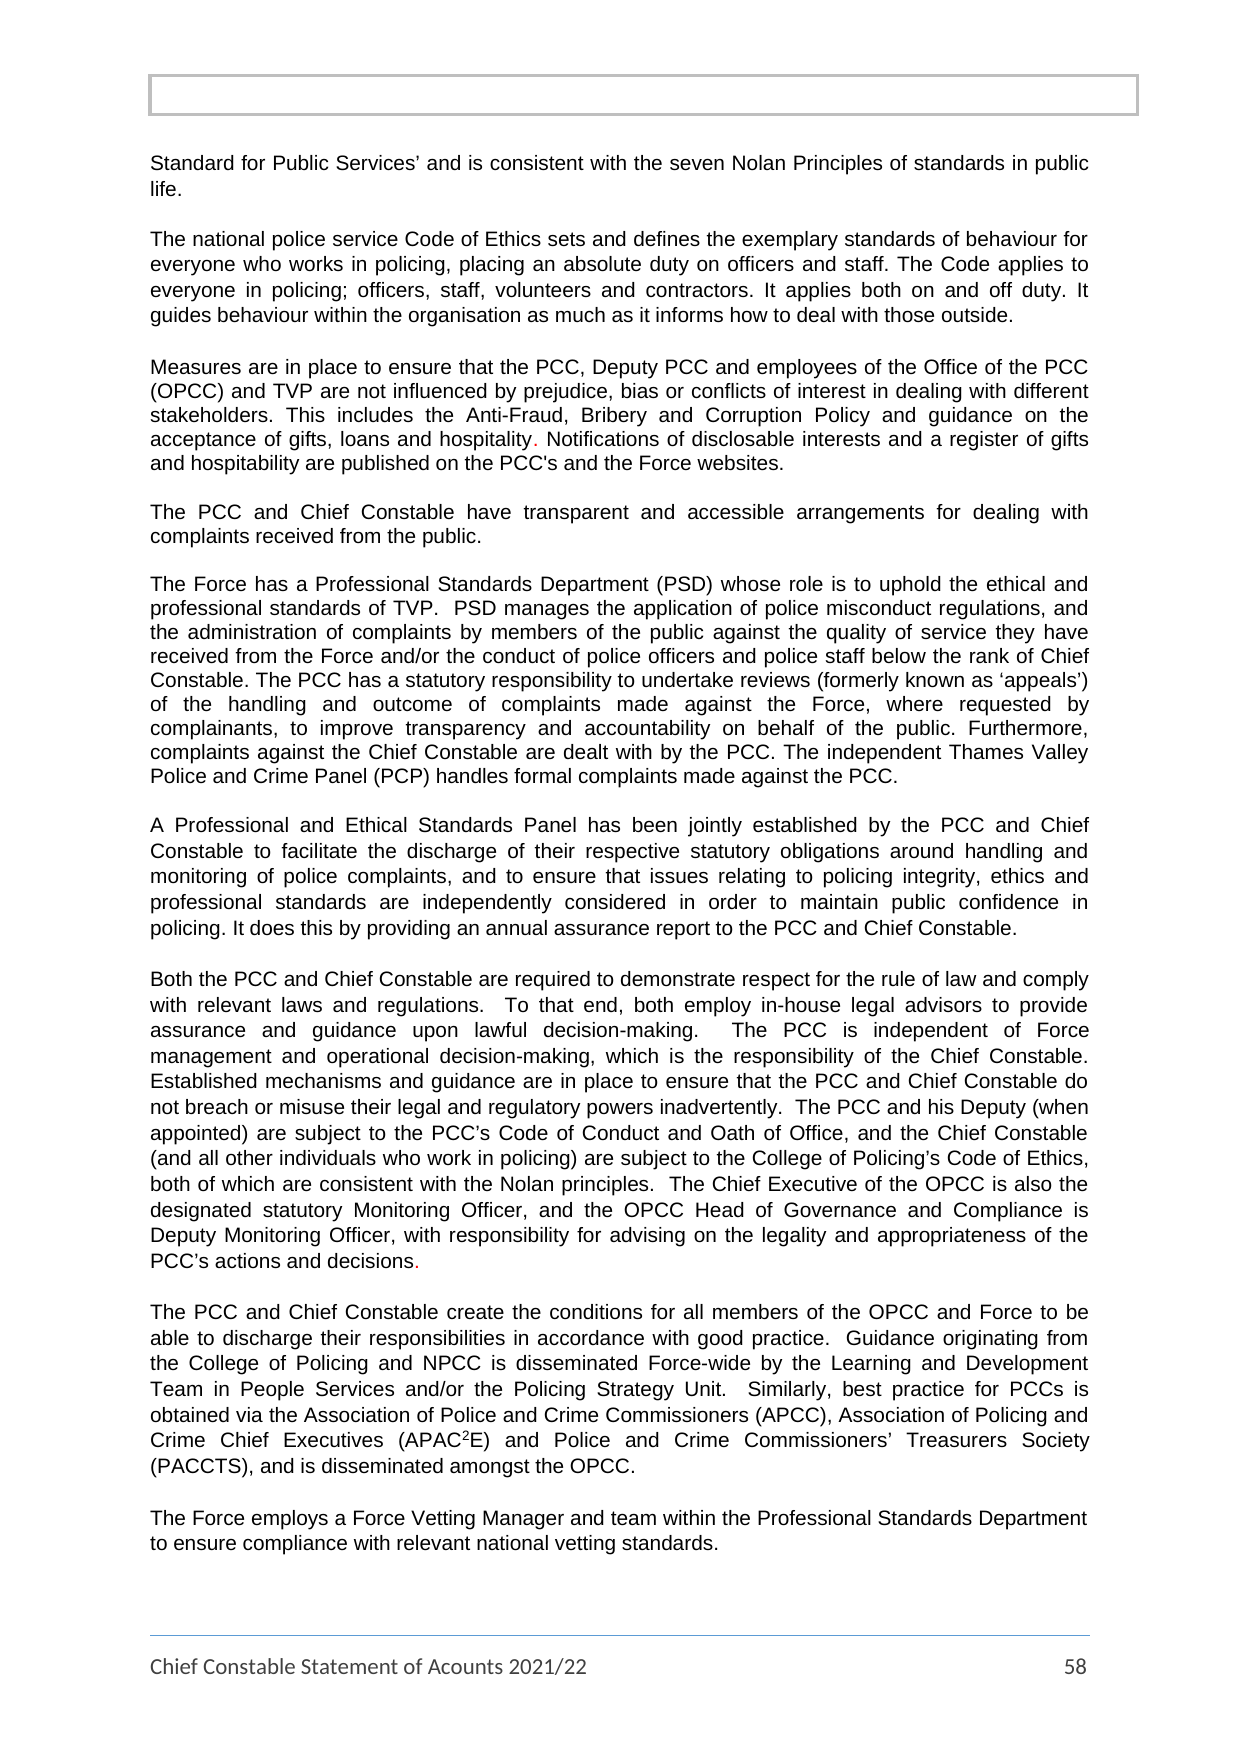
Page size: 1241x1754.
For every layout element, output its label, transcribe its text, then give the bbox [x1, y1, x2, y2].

text Both the PCC and Chief Constable are required to demonstrate respect for the rule of law and comply with relevant laws and regulations. To that end, both employ in-house legal advisors to provide assurance and guidance upon lawful decision-making. The PCC is independent of Force management and operational decision-making, which is the responsibility of the Chief Constable. Established mechanisms and guidance are in place to ensure that the PCC and Chief Constable do not breach or misuse their legal and regulatory powers inadvertently. The PCC and his Deputy (when appointed) are subject to the PCC’s Code of Conduct and Oath of Office, and the Chief Constable (and all other individuals who work in policing) are subject to the College of Policing’s Code of Ethics, both of which are consistent with the Nolan principles. The Chief Executive of the OPCC is also the designated statutory Monitoring Officer, and the OPCC Head of Governance and Compliance is Deputy Monitoring Officer, with responsibility for advising on the legality and appropriateness of the PCC’s actions and decisions. [150, 967, 1090, 1273]
text The PCC and Chief Constable create the conditions for all members of the OPCC and Force to be able to discharge their responsibilities in accordance with good practice. Guidance originating from the College of Policing and NPCC is disseminated Force-wide by the Learning and Development Team in People Services and/or the Policing Strategy Unit. Similarly, best practice for PCCs is obtained via the Association of Police and Crime Commissioners (APCC), Association of Policing and Crime Chief Executives (APAC2E) and Police and Crime Commissioners’ Treasurers Society (PACCTS), and is disseminated amongst the OPCC. [150, 1300, 1090, 1478]
text The Force has a Professional Standards Department (PSD) whose role is to uphold the ethical and professional standards of TVP. PSD manages the application of police misconduct regulations, and the administration of complaints by members of the public against the quality of service they have received from the Force and/or the conduct of police officers and police staff below the rank of Chief Constable. The PCC has a statutory responsibility to undertake reviews (formerly known as ‘appeals’) of the handling and outcome of complaints made against the Force, where requested by complainants, to improve transparency and accountability on behalf of the public. Furthermore, complaints against the Chief Constable are dealt with by the PCC. The independent Thames Valley Police and Crime Panel (PCP) handles formal complaints made against the PCC. [150, 572, 1090, 787]
text Measures are in place to ensure that the PCC, Deputy PCC and employees of the Office of the PCC (OPCC) and TVP are not influenced by prejudice, bias or conflicts of interest in dealing with different stakeholders. This includes the Anti-Fraud, Bribery and Corruption Policy and guidance on the acceptance of gifts, loans and hospitality. Notifications of disclosable interests and a register of gifts and hospitability are published on the PCC's and the Force websites. [150, 354, 1090, 474]
text Standard for Public Services’ and is consistent with the seven Nolan Principles of standards in public life. [150, 151, 1090, 201]
text The PCC and Chief Constable have transparent and accessible arrangements for dealing with complaints received from the public. [150, 500, 1090, 548]
text A Professional and Ethical Standards Panel has been jointly established by the PCC and Chief Constable to facilitate the discharge of their respective statutory obligations around handling and monitoring of police complaints, and to ensure that issues relating to policing integrity, ethics and professional standards are independently considered in order to maintain public confidence in policing. It does this by providing an annual assurance report to the PCC and Chief Constable. [150, 813, 1090, 939]
text The Force employs a Force Vetting Manager and team within the Professional Standards Department to ensure compliance with relevant national vetting standards. [150, 1505, 1089, 1555]
text The national police service Code of Ethics sets and defines the exemplary standards of behaviour for everyone who works in policing, placing an absolute duty on officers and staff. The Code applies to everyone in policing; officers, staff, volunteers and contractors. It applies both on and off duty. It guides behaviour within the organisation as much as it informs how to deal with those outside. [150, 226, 1090, 327]
